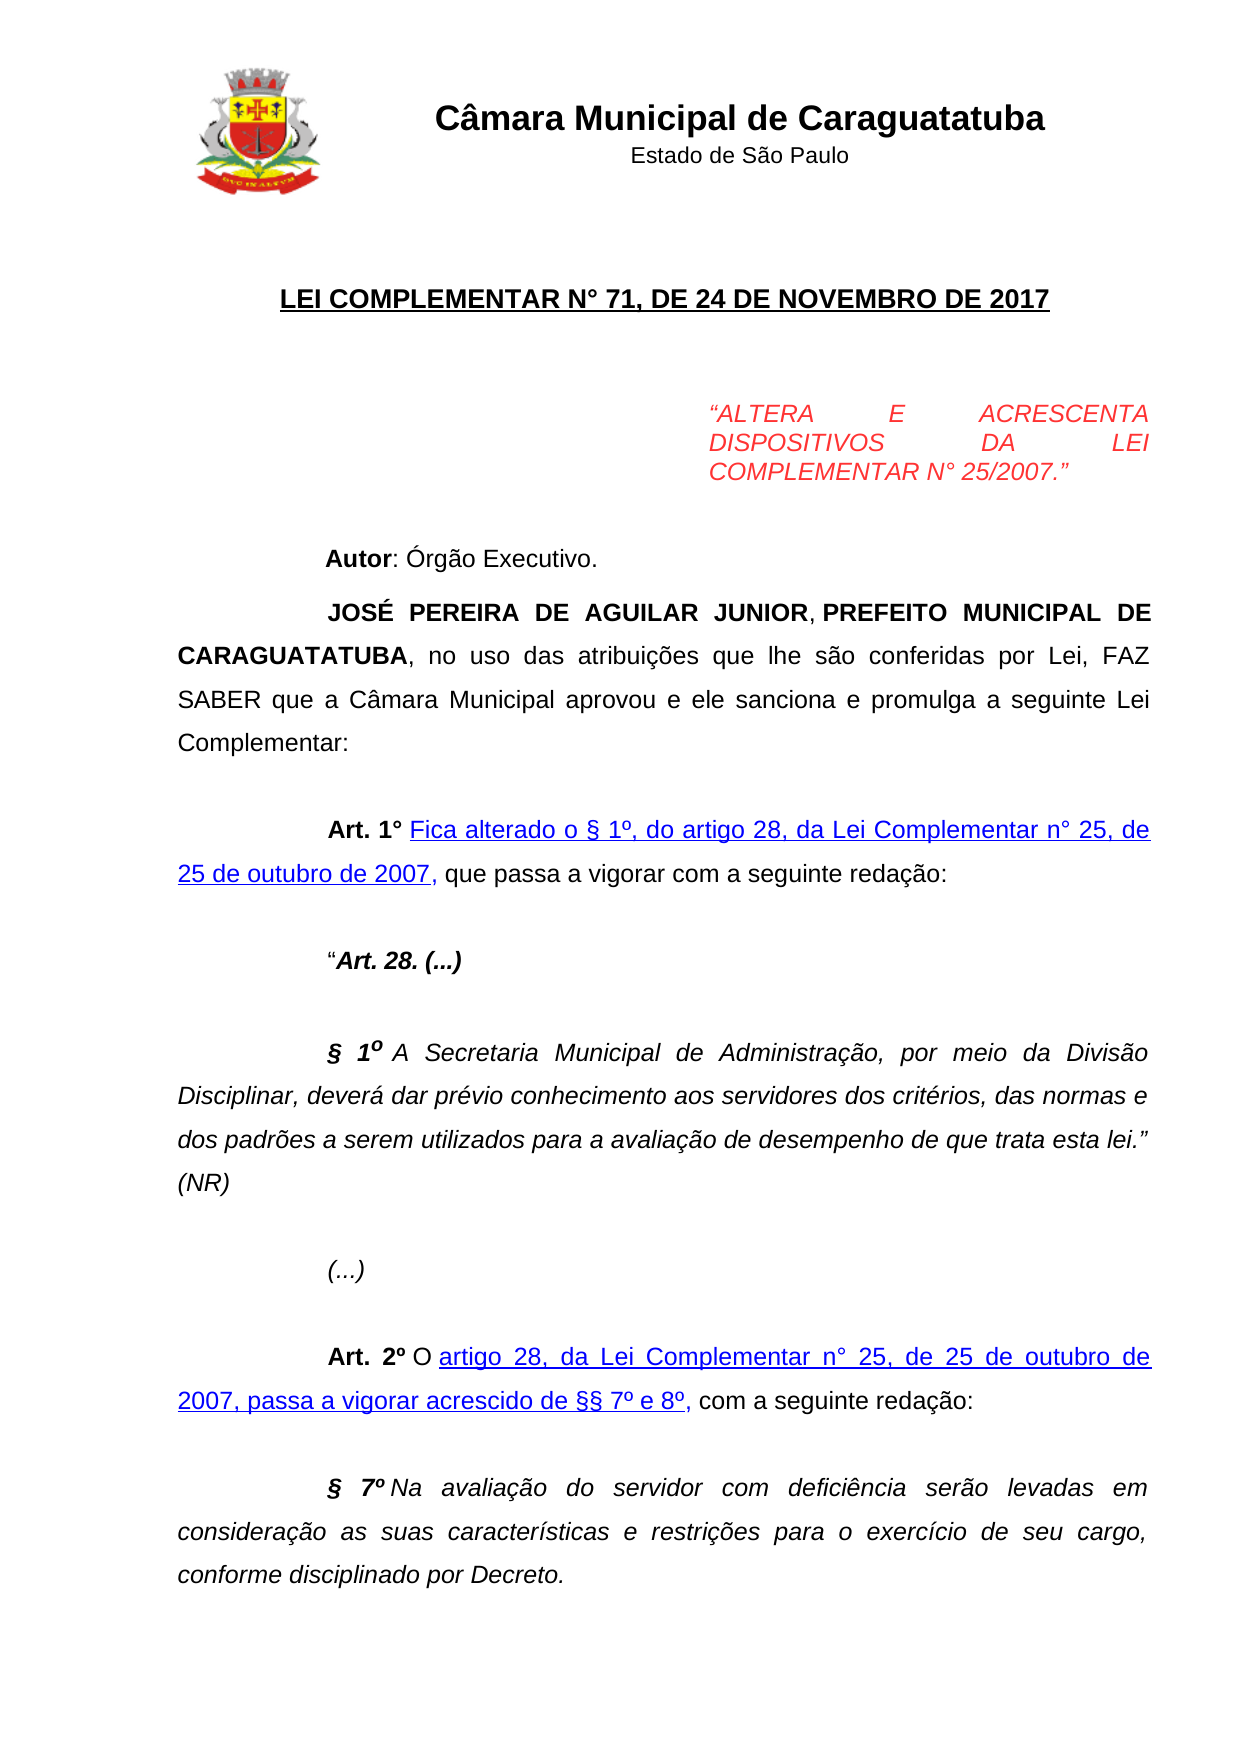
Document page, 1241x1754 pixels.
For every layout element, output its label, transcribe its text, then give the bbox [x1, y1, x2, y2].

text LEI COMPLEMENTAR N° 71, de 24 DE NOVEMBRO DE 2017 [177, 283, 1152, 314]
text [177, 141, 192, 168]
text Câmara Municipal de Caraguatatuba [328, 97, 1152, 138]
text Autor: Órgão Executivo. [177, 544, 1152, 573]
text Art. 1° Fica alterado o § 1º, do artigo 28, da Lei Complementar n° 25, de 25 de outubro de 2007, que passa a vigorar com a seguinte redação: [177, 815, 1152, 888]
text § 1o A Secretaria Municipal de Administração, por meio da Divisão Disciplinar, deverá dar prévio conhecimento aos servidores dos critérios, das normas e dos padrões a serem utilizados para a avaliação de desempenho de que trata esta lei.” (NR) [177, 1033, 1152, 1197]
text § 7º Na avaliação do servidor com deficiência serão levadas em consideração as suas características e restrições para o exercício de seu cargo, conforme disciplinado por Decreto. [177, 1473, 1152, 1589]
text (...) [177, 1255, 1152, 1284]
text JOSÉ PEREIRA DE AGUILAR JUNIOR, PREFEITO MUNICIPAL DE CARAGUATATUBA, no uso das atribuições que lhe são conferidas por Lei, FAZ SABER que a Câmara Municipal aprovou e ele sanciona e promulga a seguinte Lei Complementar: [177, 597, 1152, 757]
picture [192, 65, 326, 199]
text “ALTERA E ACRESCENTA DISPOSITIVOS DA LEI COMPLEMENTAR N° 25/2007.” [709, 399, 1152, 486]
text “Art. 28. (...) [177, 946, 1152, 975]
text Estado de São Paulo [328, 141, 1152, 168]
text Art. 2º O artigo 28, da Lei Complementar n° 25, de 25 de outubro de 2007, passa a vigorar acrescido de §§ 7º e 8º, com a seguinte redação: [177, 1342, 1152, 1415]
